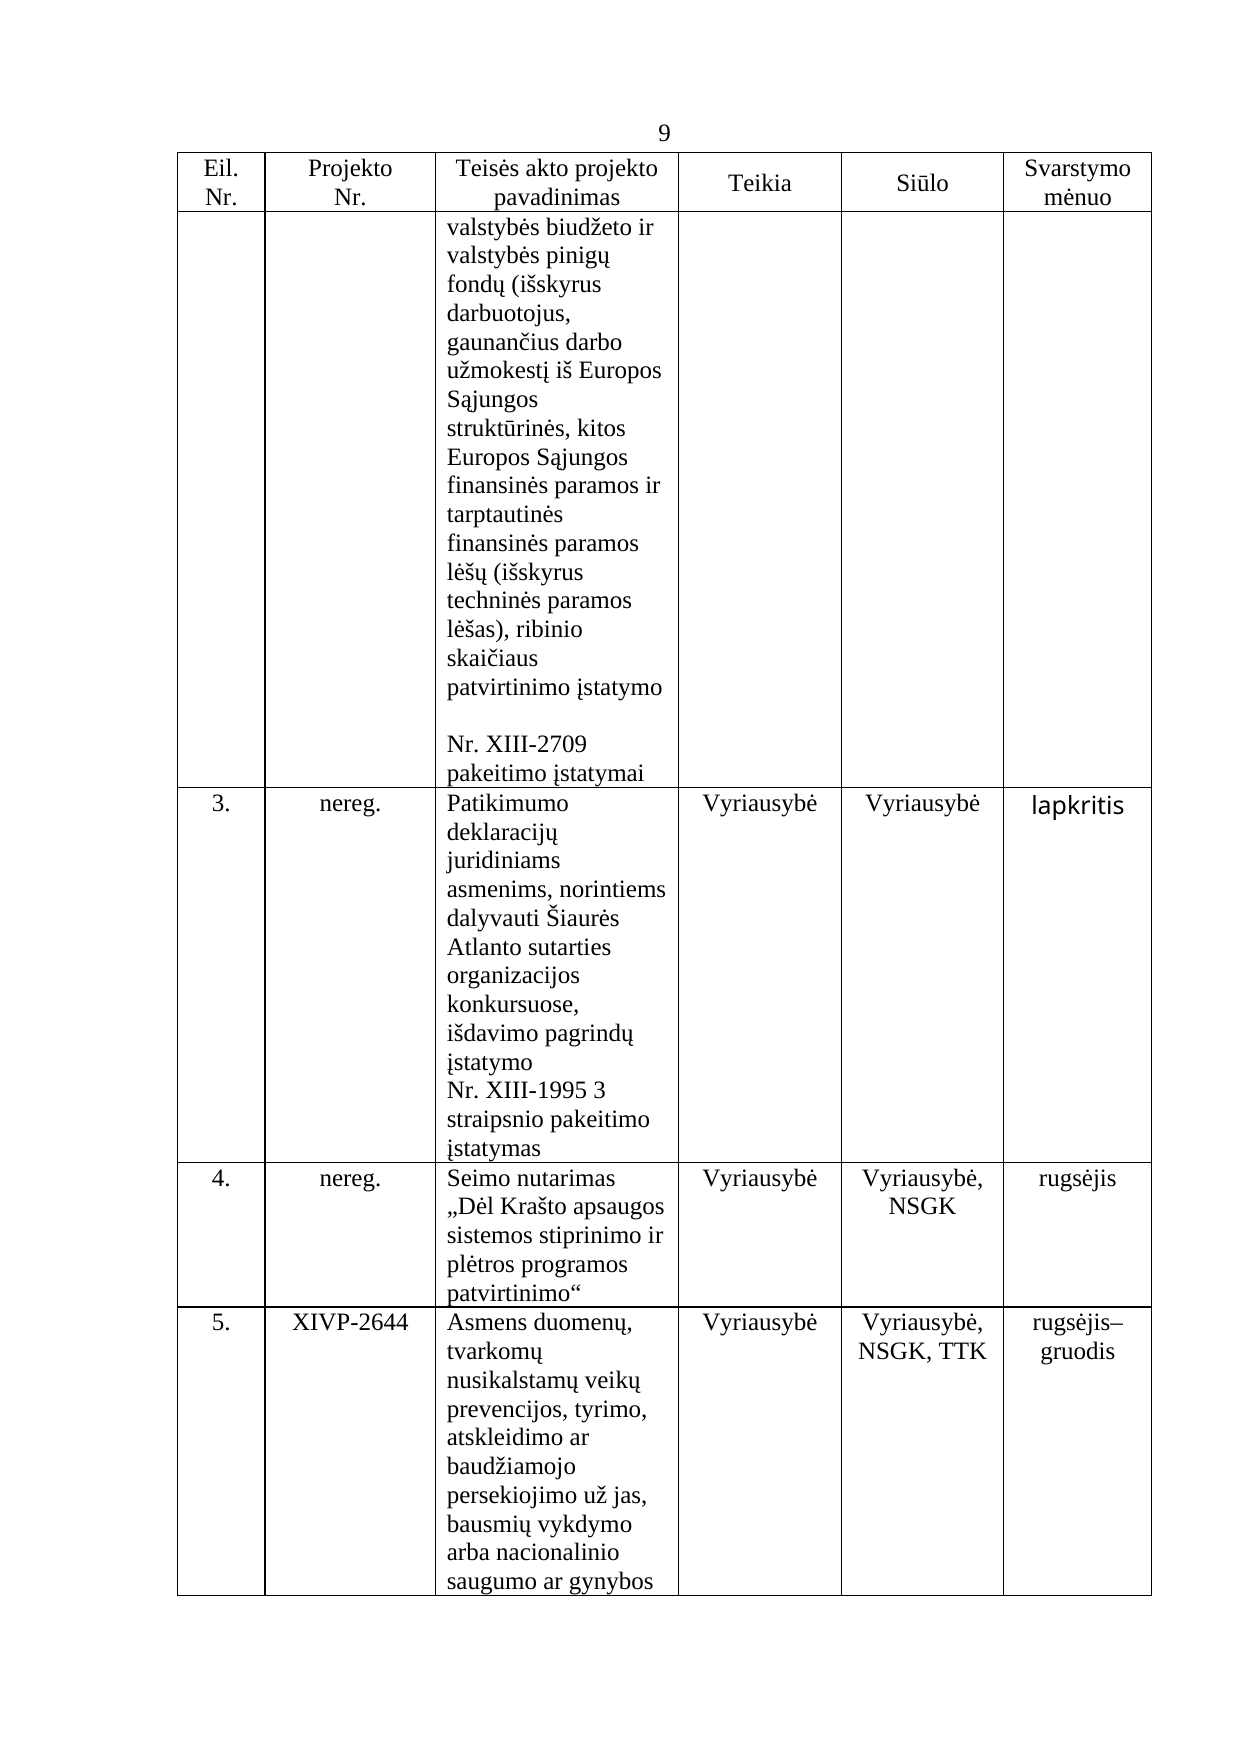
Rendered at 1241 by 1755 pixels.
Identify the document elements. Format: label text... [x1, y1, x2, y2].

table_header Teikia [679, 153, 841, 211]
table_cell rugsėjis [1004, 1163, 1151, 1306]
table_cell nereg. [266, 1163, 435, 1306]
table_cell Patikimumo deklaracijų juridiniams asmenims, norintiems dalyvauti Šiaurės Atlanto sutarties organizacijos konkursuose, išdavimo pagrindų įstatymo Nr. XIII-1995 3 straipsnio pakeitimo įstatymas [436, 788, 678, 1162]
table_cell Asmens duomenų, tvarkomų nusikalstamų veikų prevencijos, tyrimo, atskleidimo ar baudžiamojo persekiojimo už jas, bausmių vykdymo arba nacionalinio saugumo ar gynybos [436, 1308, 678, 1595]
table_cell nereg. [266, 788, 435, 1162]
table_cell Vyriausybė [679, 788, 841, 1162]
table_cell 3. [178, 788, 264, 1162]
table_cell Seimo nutarimas „Dėl Krašto apsaugos sistemos stiprinimo ir plėtros programos patvirtinimo“ [436, 1163, 678, 1306]
table_cell rugsėjis–gruodis [1004, 1308, 1151, 1595]
table_cell Vyriausybė [842, 788, 1003, 1162]
table_header Projekto Nr. [266, 153, 435, 211]
table_cell Vyriausybė, NSGK [842, 1163, 1003, 1306]
table_cell Vyriausybė, NSGK, TTK [842, 1308, 1003, 1595]
table_cell [679, 212, 841, 787]
table_cell Vyriausybė [679, 1308, 841, 1595]
table_cell 4. [178, 1163, 264, 1306]
table_cell [1004, 212, 1151, 787]
table_cell [842, 212, 1003, 787]
table_cell valstybės biudžeto ir valstybės pinigų fondų (išskyrus darbuotojus, gaunančius darbo užmokestį iš Europos Sąjungos struktūrinės, kitos Europos Sąjungos finansinės paramos ir tarptautinės finansinės paramos lėšų (išskyrus techninės paramos lėšas), ribinio skaičiaus patvirtinimo įstatymo Nr. XIII-2709 pakeitimo įstatymai [436, 212, 678, 787]
table_cell [178, 212, 264, 787]
table_cell Vyriausybė [679, 1163, 841, 1306]
table_cell 5. [178, 1308, 264, 1595]
table_header Teisės akto projekto pavadinimas [436, 153, 678, 211]
table_header Eil. Nr. [178, 153, 264, 211]
table_header Svarstymo mėnuo [1004, 153, 1151, 211]
table_header Siūlo [842, 153, 1003, 211]
table_cell lapkritis [1004, 788, 1151, 1162]
table_cell [266, 212, 435, 787]
table_cell XIVP-2644 [266, 1308, 435, 1595]
